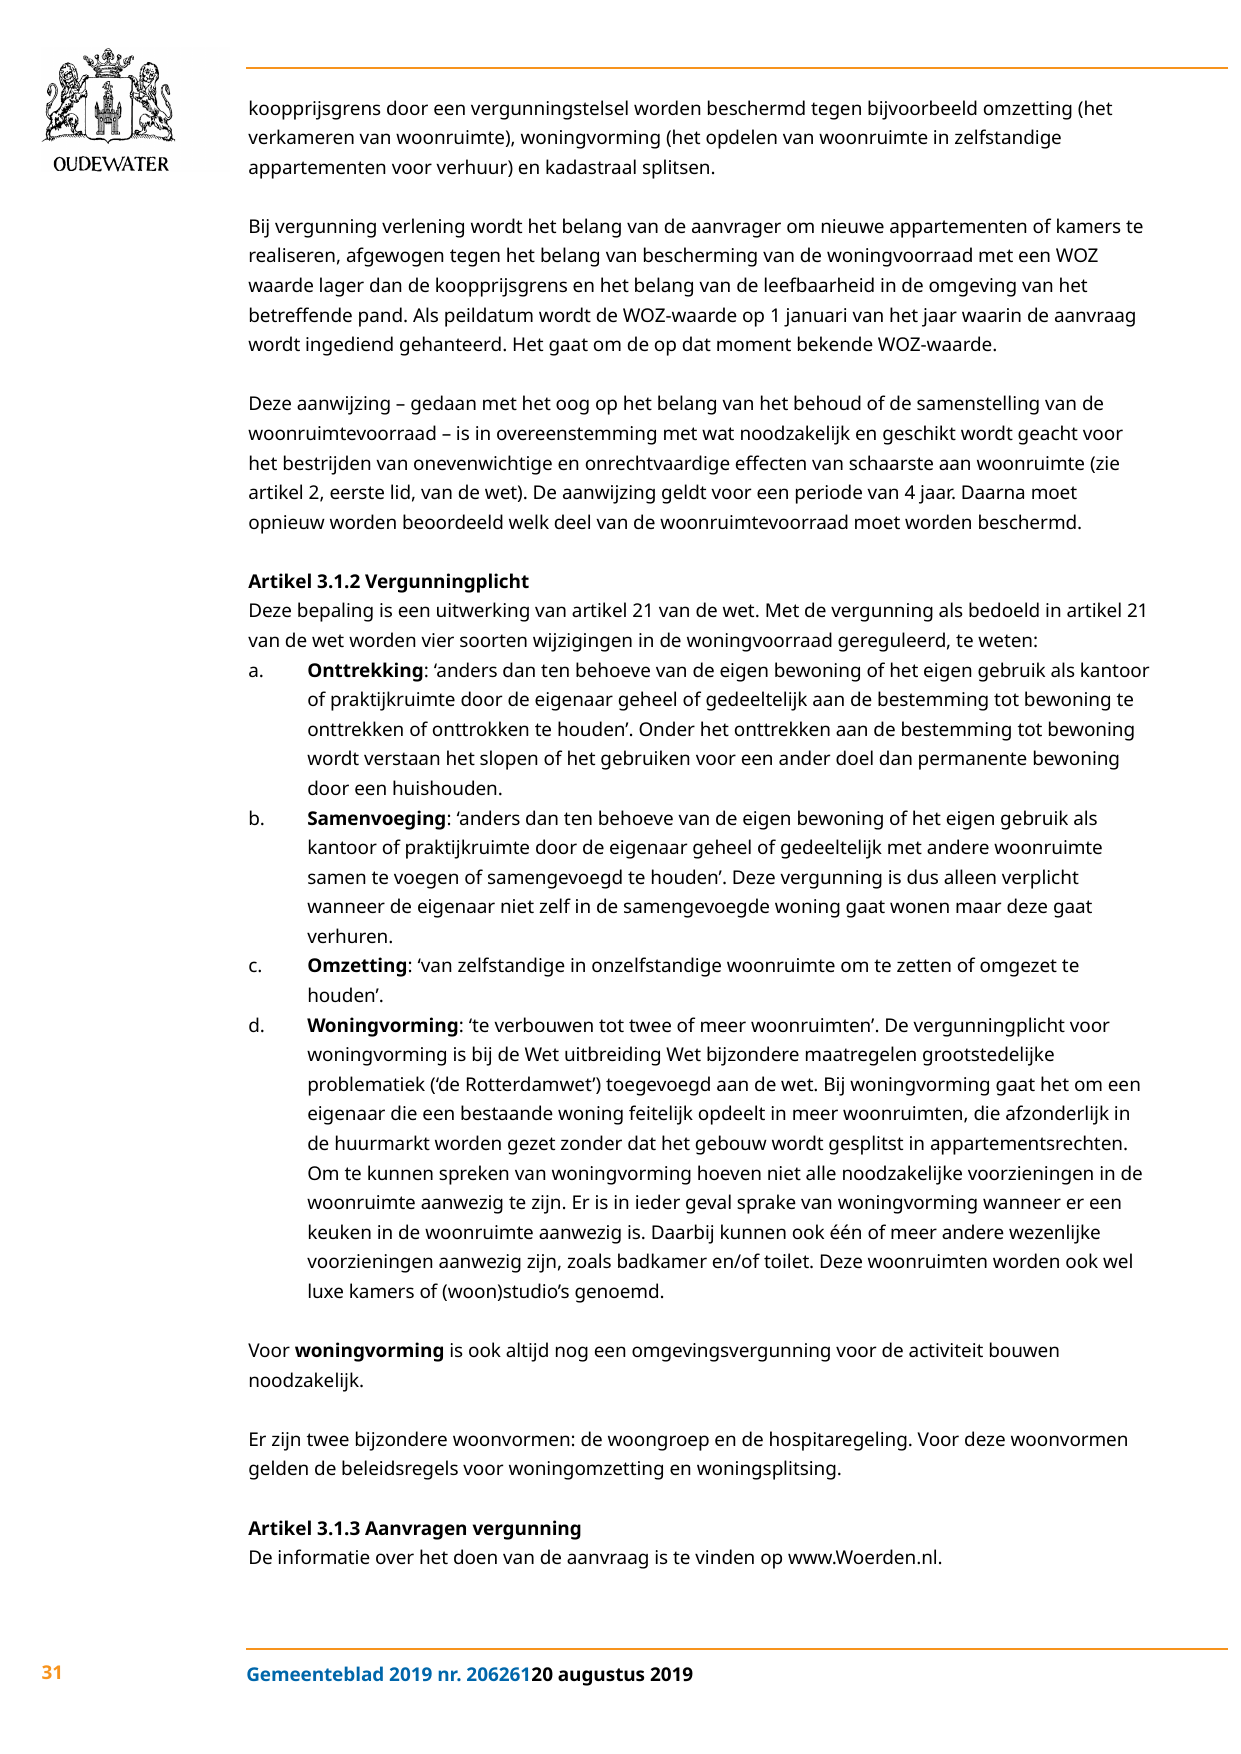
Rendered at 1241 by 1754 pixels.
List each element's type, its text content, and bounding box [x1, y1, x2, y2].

text Deze aanwijzing – gedaan met het oog op het belang van het behoud of de samenstelling van de woonruimtevoorraad – is in overeenstemming met wat noodzakelijk en geschikt wordt geacht voor het bestrijden van onevenwichtige en onrechtvaardige effecten van schaarste aan woonruimte (zie artikel 2, eerste lid, van de wet). De aanwijzing geldt voor een periode van 4 jaar. Daarna moet opnieuw worden beoordeeld welk deel van de woonruimtevoorraad moet worden beschermd. [248, 391, 1152, 535]
list Omzetting: ‘van zelfstandige in onzelfstandige woonruimte om te zetten of omgezet te houden’. [248, 953, 1152, 1008]
text Er zijn twee bijzondere woonvormen: de woongroep en de hospitaregeling. Voor deze woonvormen gelden de beleidsregels voor woningomzetting en woningsplitsing. [248, 1426, 1152, 1481]
text Voor woningvorming is ook altijd nog een omgevingsvergunning voor de activiteit bouwen noodzakelijk. [248, 1337, 1152, 1393]
list Woningvorming: ‘te verbouwen tot twee of meer woonruimten’. De vergunningplicht voor woningvorming is bij de Wet uitbreiding Wet bijzondere maatregelen grootstedelijke problematiek (‘de Rotterdamwet’) toegevoegd aan de wet. Bij woningvorming gaat het om een eigenaar die een bestaande woning feitelijk opdeelt in meer woonruimten, die afzonderlijk in de huurmarkt worden gezet zonder dat het gebouw wordt gesplitst in appartementsrechten. Om te kunnen spreken van woningvorming hoeven niet alle noodzakelijke voorzieningen in de woonruimte aanwezig te zijn. Er is in ieder geval sprake van woningvorming wanneer er een keuken in de woonruimte aanwezig is. Daarbij kunnen ook één of meer andere wezenlijke voorzieningen aanwezig zijn, zoals badkamer en/of toilet. Deze woonruimten worden ook wel luxe kamers of (woon)studio’s genoemd. [248, 1012, 1152, 1304]
text Artikel 3.1.2 Vergunningplicht [248, 568, 1152, 594]
list Onttrekking: ‘anders dan ten behoeve van de eigen bewoning of het eigen gebruik als kantoor of praktijkruimte door de eigenaar geheel of gedeeltelijk aan de bestemming tot bewoning te onttrekken of onttrokken te houden’. Onder het onttrekken aan de bestemming tot bewoning wordt verstaan het slopen of het gebruiken voor een ander doel dan permanente bewoning door een huishouden. [248, 657, 1152, 801]
picture [41, 47, 231, 172]
list Samenvoeging: ‘anders dan ten behoeve van de eigen bewoning of het eigen gebruik als kantoor of praktijkruimte door de eigenaar geheel of gedeeltelijk met andere woonruimte samen te voegen of samengevoegd te houden’. Deze vergunning is dus alleen verplicht wanneer de eigenaar niet zelf in de samengevoegde woning gaat wonen maar deze gaat verhuren. [248, 805, 1152, 949]
text Artikel 3.1.3 Aanvragen vergunning [248, 1515, 1152, 1541]
text koopprijsgrens door een vergunningstelsel worden beschermd tegen bijvoorbeeld omzetting (het verkameren van woonruimte), woningvorming (het opdelen van woonruimte in zelfstandige appartementen voor verhuur) en kadastraal splitsen. [248, 95, 1152, 180]
text Deze bepaling is een uitwerking van artikel 21 van de wet. Met de vergunning als bedoeld in artikel 21 van de wet worden vier soorten wijzigingen in de woningvoorraad gereguleerd, te weten: [248, 598, 1152, 653]
text Bij vergunning verlening wordt het belang van de aanvrager om nieuwe appartementen of kamers te realiseren, afgewogen tegen het belang van bescherming van de woningvoorraad met een WOZ waarde lager dan de koopprijsgrens en het belang van de leefbaarheid in de omgeving van het betreffende pand. Als peildatum wordt de WOZ-waarde op 1 januari van het jaar waarin de aanvraag wordt ingediend gehanteerd. Het gaat om de op dat moment bekende WOZ-waarde. [248, 213, 1152, 357]
text De informatie over het doen van de aanvraag is te vinden op www.Woerden.nl. [248, 1544, 1152, 1570]
